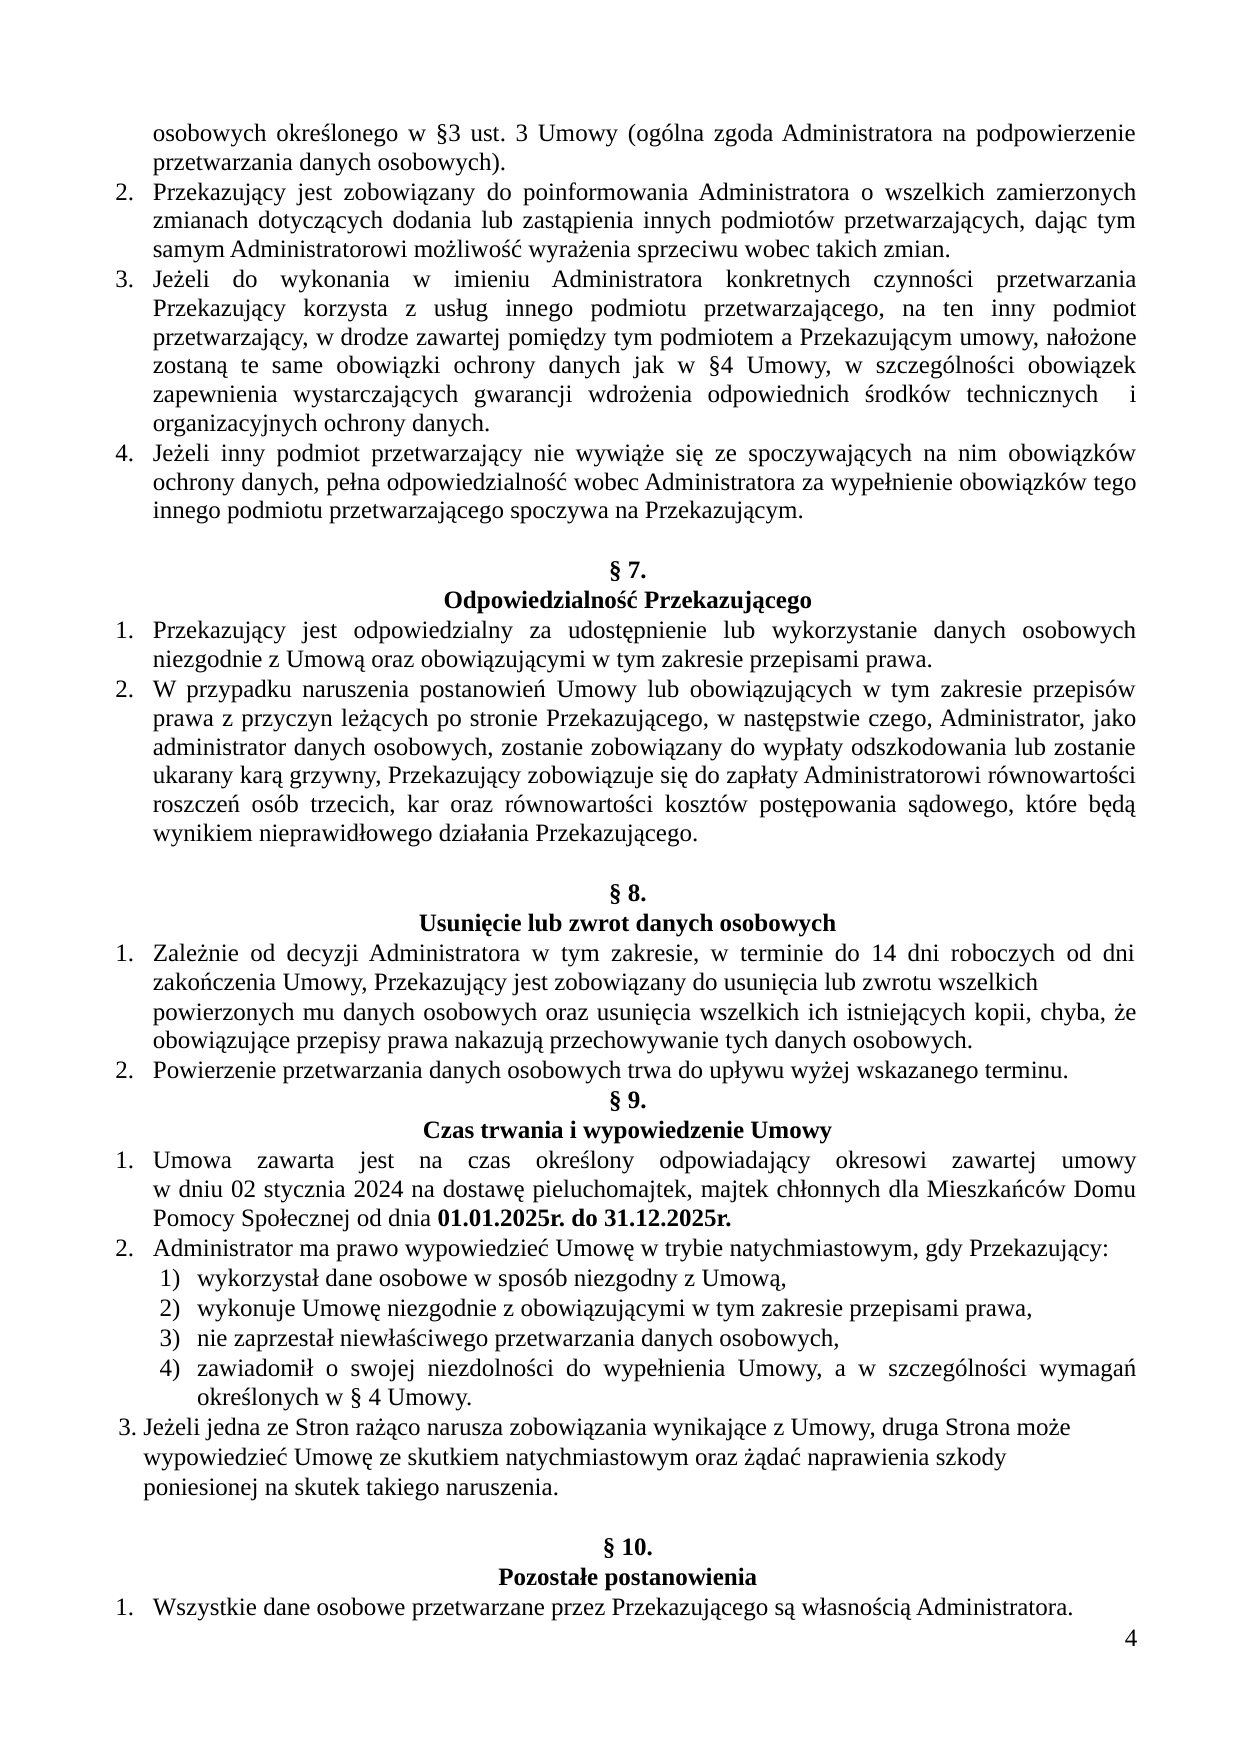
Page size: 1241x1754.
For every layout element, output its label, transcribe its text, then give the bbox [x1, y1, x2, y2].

text Czas trwania i wypowiedzenie Umowy [118, 1116, 1137, 1144]
text 3. Jeżeli jedna ze Stron rażąco narusza zobowiązania wynikające z Umowy, druga Strona może [118, 1412, 1137, 1441]
list Powierzenie przetwarzania danych osobowych trwa do upływu wyżej wskazanego terminu. [115, 1056, 1137, 1084]
text Pozostałe postanowienia [118, 1562, 1137, 1591]
text § 7. [118, 556, 1137, 584]
list nie zaprzestał niewłaściwego przetwarzania danych osobowych, [159, 1323, 1137, 1352]
text Usunięcie lub zwrot danych osobowych [118, 908, 1137, 937]
text poniesionej na skutek takiego naruszenia. [118, 1472, 1137, 1501]
list Umowa zawarta jest na czas określony odpowiadający okresowi zawartej umowy w dniu 02 stycznia 2024 na dostawę pieluchomajtek, majtek chłonnych dla Mieszkańców Domu Pomocy Społecznej od dnia 01.01.2025r. do 31.12.2025r. [115, 1146, 1137, 1232]
list zawiadomił o swojej niezdolności do wypełnienia Umowy, a w szczególności wymagań określonych w § 4 Umowy. [159, 1353, 1137, 1411]
list Wszystkie dane osobowe przetwarzane przez Przekazującego są własnością Administratora. [115, 1592, 1137, 1621]
list Jeżeli inny podmiot przetwarzający nie wywiąże się ze spoczywających na nim obowiązków ochrony danych, pełna odpowiedzialność wobec Administratora za wypełnienie obowiązków tego innego podmiotu przetwarzającego spoczywa na Przekazującym. [115, 438, 1137, 524]
text § 8. [118, 878, 1137, 907]
list Jeżeli do wykonania w imieniu Administratora konkretnych czynności przetwarzania Przekazujący korzysta z usług innego podmiotu przetwarzającego, na ten inny podmiot przetwarzający, w drodze zawartej pomiędzy tym podmiotem a Przekazującym umowy, nałożone zostaną te same obowiązki ochrony danych jak w §4 Umowy, w szczególności obowiązek zapewnienia wystarczających gwarancji wdrożenia odpowiednich środków technicznych i organizacyjnych ochrony danych. [115, 264, 1137, 437]
text § 10. [118, 1532, 1137, 1561]
list Administrator ma prawo wypowiedzieć Umowę w trybie natychmiastowym, gdy Przekazujący: [115, 1233, 1137, 1262]
list Przekazujący jest odpowiedzialny za udostępnienie lub wykorzystanie danych osobowych niezgodnie z Umową oraz obowiązującymi w tym zakresie przepisami prawa. [115, 616, 1137, 673]
list Przekazujący jest zobowiązany do poinformowania Administratora o wszelkich zamierzonych zmianach dotyczących dodania lub zastąpienia innych podmiotów przetwarzających, dając tym samym Administratorowi możliwość wyrażenia sprzeciwu wobec takich zmian. [115, 177, 1137, 263]
list W przypadku naruszenia postanowień Umowy lub obowiązujących w tym zakresie przepisów prawa z przyczyn leżących po stronie Przekazującego, w następstwie czego, Administrator, jako administrator danych osobowych, zostanie zobowiązany do wypłaty odszkodowania lub zostanie ukarany karą grzywny, Przekazujący zobowiązuje się do zapłaty Administratorowi równowartości roszczeń osób trzecich, kar oraz równowartości kosztów postępowania sądowego, które będą wynikiem nieprawidłowego działania Przekazującego. [115, 674, 1137, 847]
text powierzonych mu danych osobowych oraz usunięcia wszelkich ich istniejących kopii, chyba, że obowiązujące przepisy prawa nakazują przechowywanie tych danych osobowych. [153, 997, 1137, 1054]
list wykonuje Umowę niezgodnie z obowiązującymi w tym zakresie przepisami prawa, [159, 1293, 1137, 1322]
list Zależnie od decyzji Administratora w tym zakresie, w terminie do 14 dni roboczych od dni zakończenia Umowy, Przekazujący jest zobowiązany do usunięcia lub zwrotu wszelkich [115, 938, 1137, 996]
text wypowiedzieć Umowę ze skutkiem natychmiastowym oraz żądać naprawienia szkody [118, 1442, 1137, 1471]
list wykorzystał dane osobowe w sposób niezgodny z Umową, [159, 1263, 1137, 1292]
text Odpowiedzialność Przekazującego [118, 586, 1137, 614]
list osobowych określonego w §3 ust. 3 Umowy (ogólna zgoda Administratora na podpowierzenie przetwarzania danych osobowych). [115, 118, 1137, 176]
text § 9. [118, 1086, 1137, 1114]
